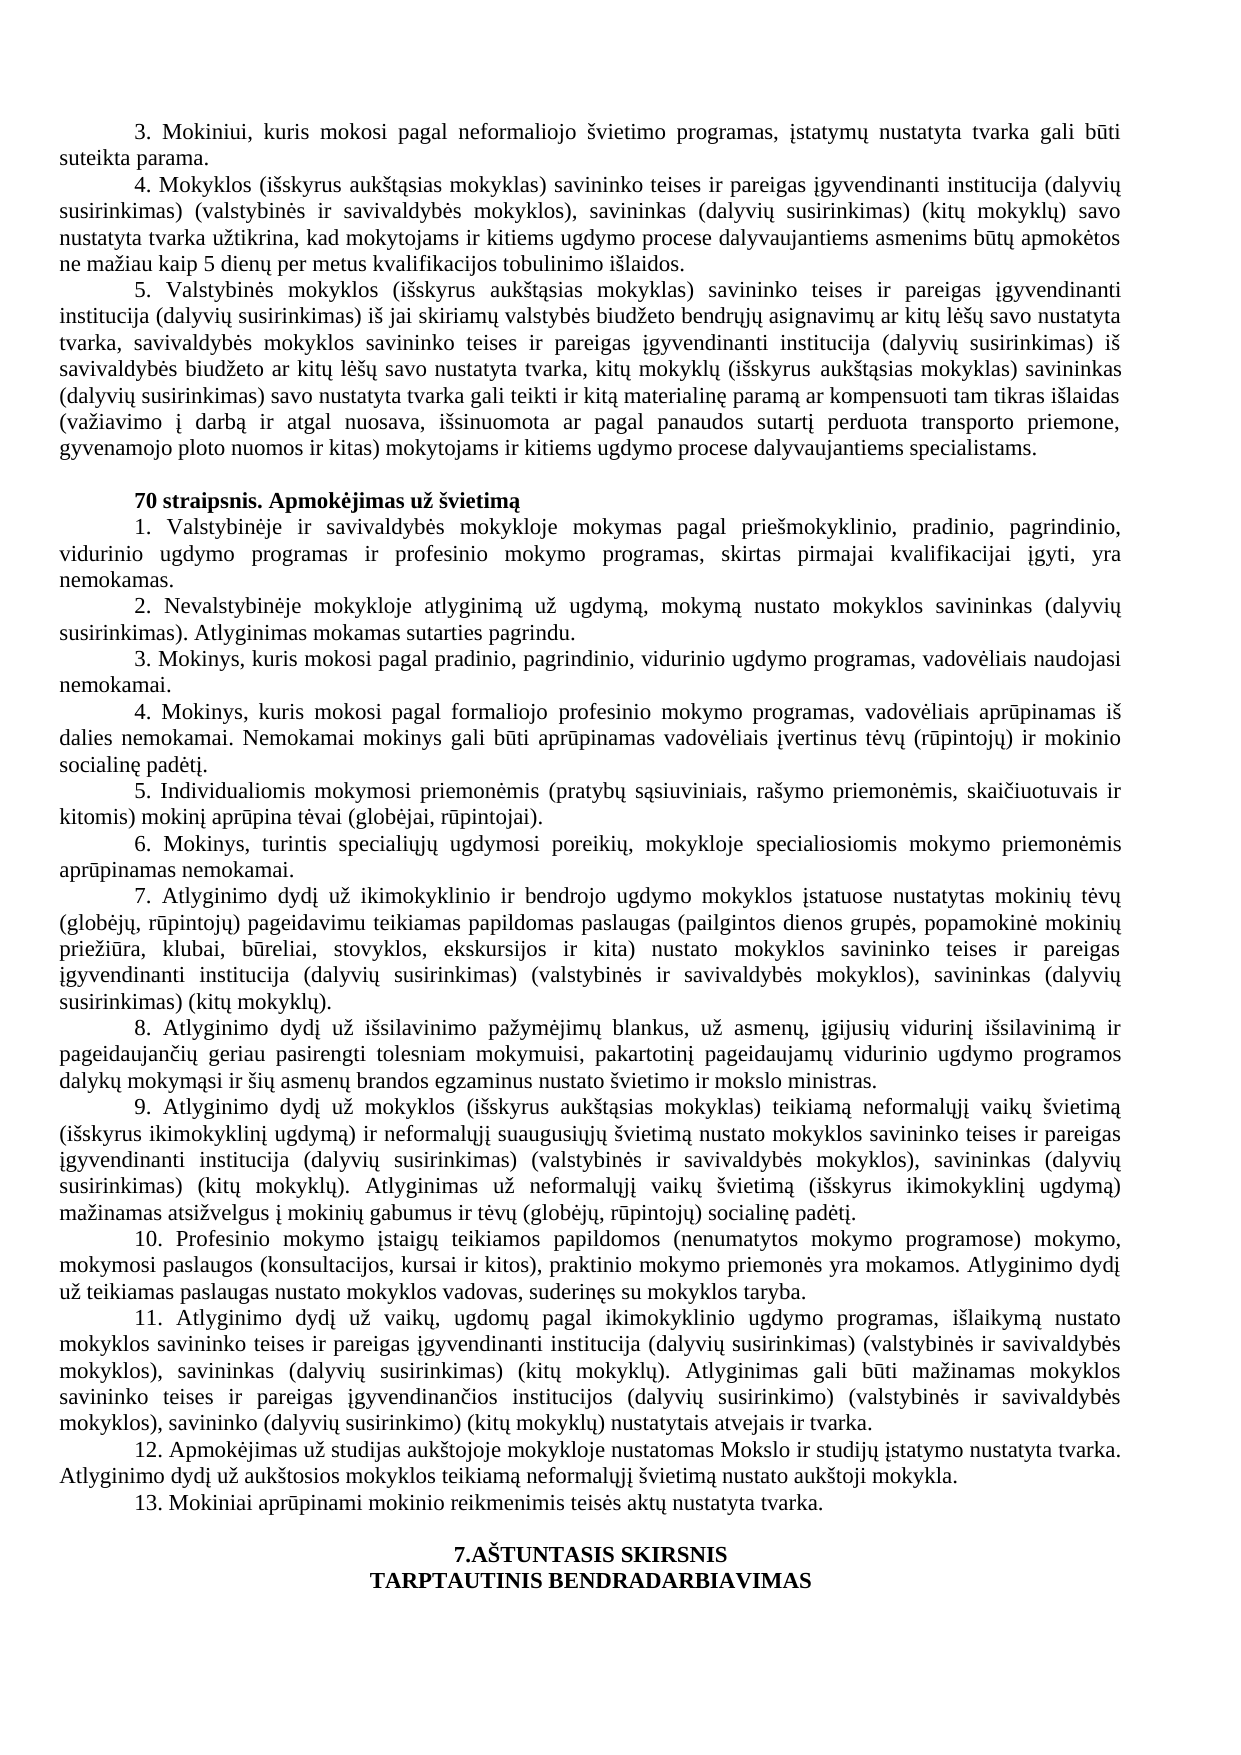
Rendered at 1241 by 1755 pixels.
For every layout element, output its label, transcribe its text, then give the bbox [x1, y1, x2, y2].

text 2. Nevalstybinėje mokykloje atlyginimą už ugdymą, mokymą nustato mokyklos savininkas (dalyvių susirinkimas). Atlyginimas mokamas sutarties pagrindu. [59, 592, 1122, 645]
subtitle AŠTUNTASIS SKIRSNIS [59, 1541, 1122, 1568]
text TARPTAUTINIS BENDRADARBIAVIMAS [59, 1568, 1122, 1594]
text 13. Mokiniai aprūpinami mokinio reikmenimis teisės aktų nustatyta tvarka. [59, 1488, 1122, 1515]
text 8. Atlyginimo dydį už išsilavinimo pažymėjimų blankus, už asmenų, įgijusių vidurinį išsilavinimą ir pageidaujančių geriau pasirengti tolesniam mokymuisi, pakartotinį pageidaujamų vidurinio ugdymo programos dalykų mokymąsi ir šių asmenų brandos egzaminus nustato švietimo ir mokslo ministras. [59, 1014, 1122, 1093]
text 70 straipsnis. Apmokėjimas už švietimą [59, 487, 1122, 513]
text 9. Atlyginimo dydį už mokyklos (išskyrus aukštąsias mokyklas) teikiamą neformalųjį vaikų švietimą (išskyrus ikimokyklinį ugdymą) ir neformalųjį suaugusiųjų švietimą nustato mokyklos savininko teises ir pareigas įgyvendinanti institucija (dalyvių susirinkimas) (valstybinės ir savivaldybės mokyklos), savininkas (dalyvių susirinkimas) (kitų mokyklų). Atlyginimas už neformalųjį vaikų švietimą (išskyrus ikimokyklinį ugdymą) mažinamas atsižvelgus į mokinių gabumus ir tėvų (globėjų, rūpintojų) socialinę padėtį. [59, 1093, 1122, 1225]
text 4. Mokinys, kuris mokosi pagal formaliojo profesinio mokymo programas, vadovėliais aprūpinamas iš dalies nemokamai. Nemokamai mokinys gali būti aprūpinamas vadovėliais įvertinus tėvų (rūpintojų) ir mokinio socialinę padėtį. [59, 698, 1122, 777]
text 10. Profesinio mokymo įstaigų teikiamos papildomos (nenumatytos mokymo programose) mokymo, mokymosi paslaugos (konsultacijos, kursai ir kitos), praktinio mokymo priemonės yra mokamos. Atlyginimo dydį už teikiamas paslaugas nustato mokyklos vadovas, suderinęs su mokyklos taryba. [59, 1225, 1122, 1304]
text 5. Individualiomis mokymosi priemonėmis (pratybų sąsiuviniais, rašymo priemonėmis, skaičiuotuvais ir kitomis) mokinį aprūpina tėvai (globėjai, rūpintojai). [59, 777, 1122, 830]
text 3. Mokinys, kuris mokosi pagal pradinio, pagrindinio, vidurinio ugdymo programas, vadovėliais naudojasi nemokamai. [59, 645, 1122, 698]
text 3. Mokiniui, kuris mokosi pagal neformaliojo švietimo programas, įstatymų nustatyta tvarka gali būti suteikta parama. [59, 118, 1122, 171]
text 4. Mokyklos (išskyrus aukštąsias mokyklas) savininko teises ir pareigas įgyvendinanti institucija (dalyvių susirinkimas) (valstybinės ir savivaldybės mokyklos), savininkas (dalyvių susirinkimas) (kitų mokyklų) savo nustatyta tvarka užtikrina, kad mokytojams ir kitiems ugdymo procese dalyvaujantiems asmenims būtų apmokėtos ne mažiau kaip 5 dienų per metus kvalifikacijos tobulinimo išlaidos. [59, 171, 1122, 276]
text 1. Valstybinėje ir savivaldybės mokykloje mokymas pagal priešmokyklinio, pradinio, pagrindinio, vidurinio ugdymo programas ir profesinio mokymo programas, skirtas pirmajai kvalifikacijai įgyti, yra nemokamas. [59, 513, 1122, 592]
text 7. Atlyginimo dydį už ikimokyklinio ir bendrojo ugdymo mokyklos įstatuose nustatytas mokinių tėvų (globėjų, rūpintojų) pageidavimu teikiamas papildomas paslaugas (pailgintos dienos grupės, popamokinė mokinių priežiūra, klubai, būreliai, stovyklos, ekskursijos ir kita) nustato mokyklos savininko teises ir pareigas įgyvendinanti institucija (dalyvių susirinkimas) (valstybinės ir savivaldybės mokyklos), savininkas (dalyvių susirinkimas) (kitų mokyklų). [59, 882, 1122, 1014]
text 12. Apmokėjimas už studijas aukštojoje mokykloje nustatomas Mokslo ir studijų įstatymo nustatyta tvarka. Atlyginimo dydį už aukštosios mokyklos teikiamą neformalųjį švietimą nustato aukštoji mokykla. [59, 1436, 1122, 1488]
text 11. Atlyginimo dydį už vaikų, ugdomų pagal ikimokyklinio ugdymo programas, išlaikymą nustato mokyklos savininko teises ir pareigas įgyvendinanti institucija (dalyvių susirinkimas) (valstybinės ir savivaldybės mokyklos), savininkas (dalyvių susirinkimas) (kitų mokyklų). Atlyginimas gali būti mažinamas mokyklos savininko teises ir pareigas įgyvendinančios institucijos (dalyvių susirinkimo) (valstybinės ir savivaldybės mokyklos), savininko (dalyvių susirinkimo) (kitų mokyklų) nustatytais atvejais ir tvarka. [59, 1304, 1122, 1436]
text 5. Valstybinės mokyklos (išskyrus aukštąsias mokyklas) savininko teises ir pareigas įgyvendinanti institucija (dalyvių susirinkimas) iš jai skiriamų valstybės biudžeto bendrųjų asignavimų ar kitų lėšų savo nustatyta tvarka, savivaldybės mokyklos savininko teises ir pareigas įgyvendinanti institucija (dalyvių susirinkimas) iš savivaldybės biudžeto ar kitų lėšų savo nustatyta tvarka, kitų mokyklų (išskyrus aukštąsias mokyklas) savininkas (dalyvių susirinkimas) savo nustatyta tvarka gali teikti ir kitą materialinę paramą ar kompensuoti tam tikras išlaidas (važiavimo į darbą ir atgal nuosava, išsinuomota ar pagal panaudos sutartį perduota transporto priemone, gyvenamojo ploto nuomos ir kitas) mokytojams ir kitiems ugdymo procese dalyvaujantiems specialistams. [59, 276, 1122, 461]
text 6. Mokinys, turintis specialiųjų ugdymosi poreikių, mokykloje specialiosiomis mokymo priemonėmis aprūpinamas nemokamai. [59, 830, 1122, 882]
